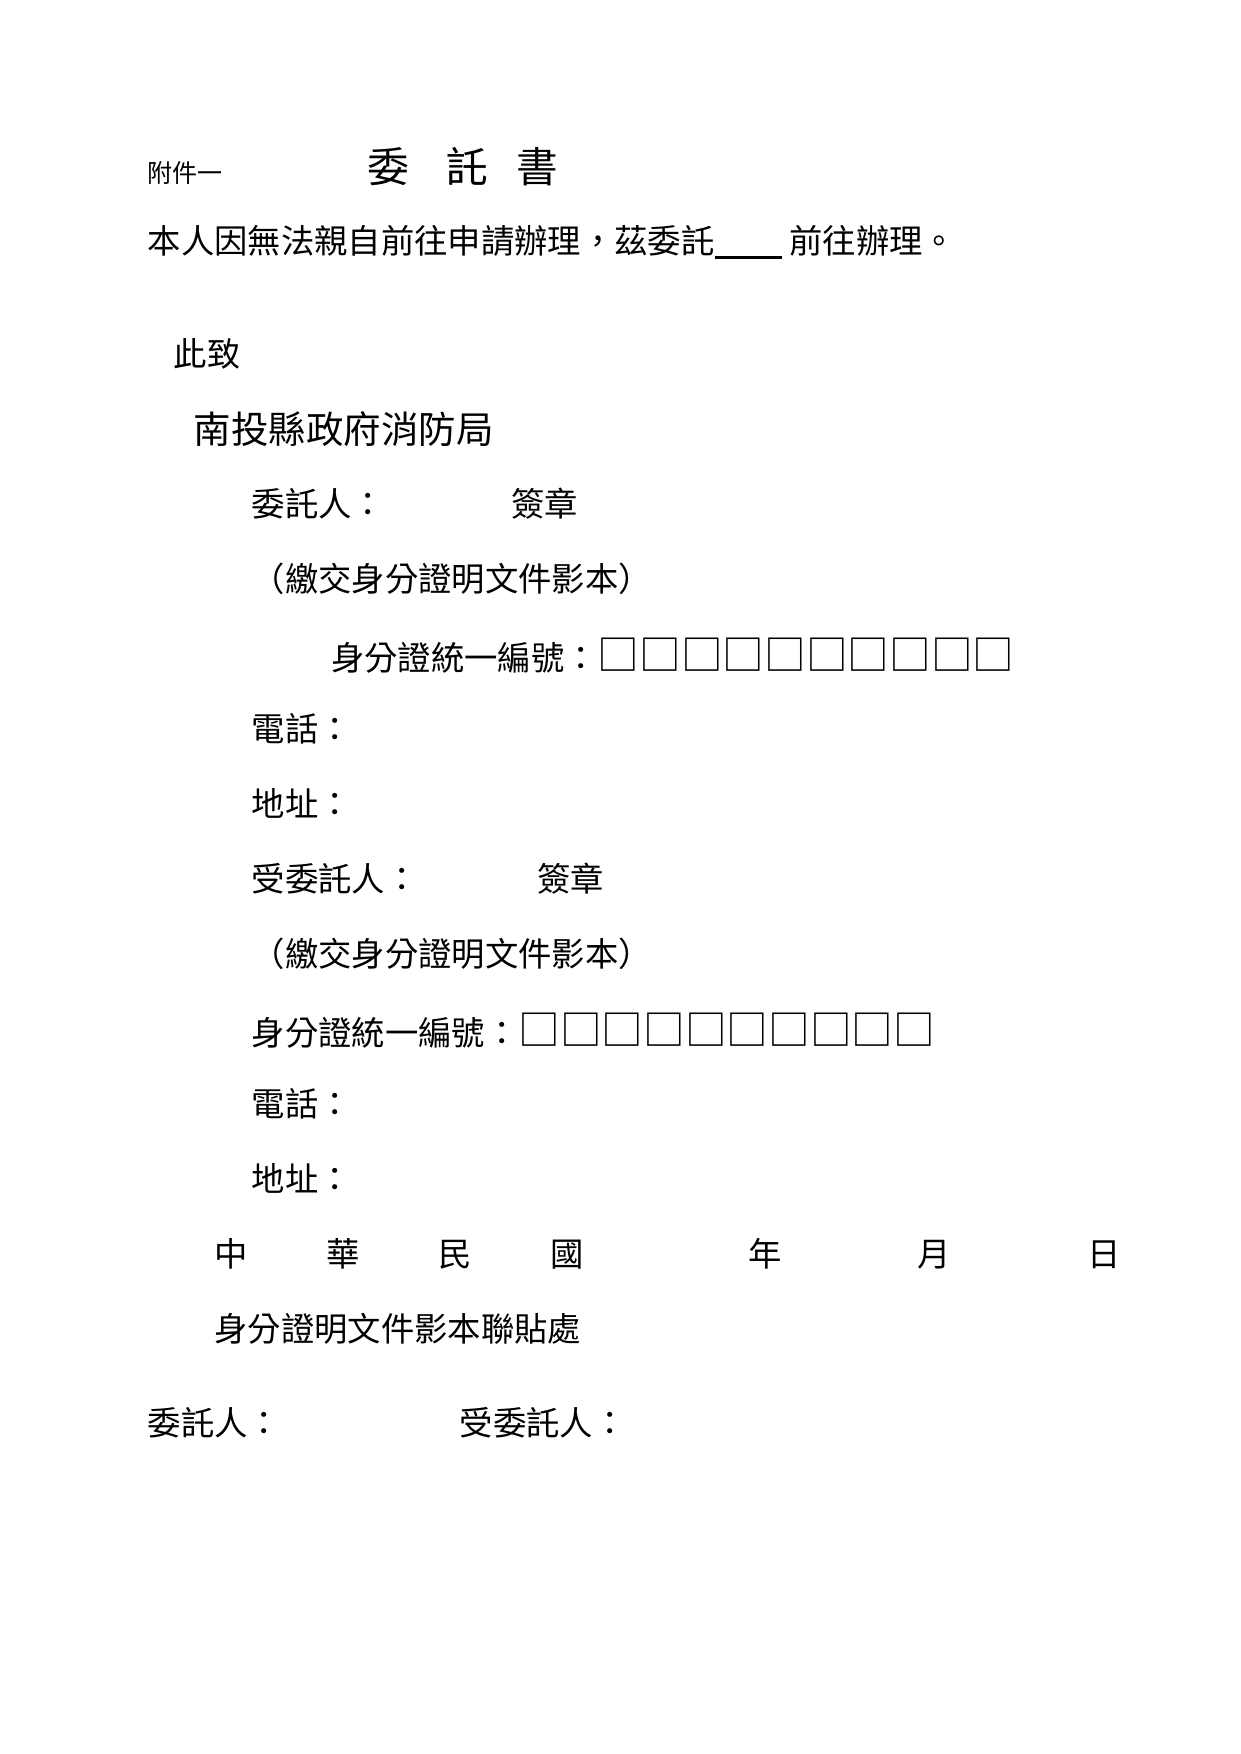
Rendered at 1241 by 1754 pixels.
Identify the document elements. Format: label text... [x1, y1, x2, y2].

text 受委託人： 簽章 [148, 839, 1122, 914]
text （繳交身分證明文件影本） [148, 914, 1122, 989]
text 電話： [148, 689, 1122, 764]
text 地址： [148, 1139, 1122, 1214]
text 中 華 民 國 年 月 日 [148, 1214, 1122, 1289]
text 委託人： 簽章 [148, 464, 1122, 539]
text 委託人： 受委託人： [148, 1383, 1122, 1458]
text 身分證統一編號：□□□□□□□□□□ [148, 614, 1122, 689]
text 身分證統一編號：□□□□□□□□□□ [148, 989, 1122, 1064]
text 地址： [148, 764, 1122, 839]
text 電話： [148, 1064, 1122, 1139]
text 附件一 委 託 書 [148, 127, 1122, 202]
text 身分證明文件影本聯貼處 [148, 1289, 1122, 1364]
text 本人因無法親自前往申請辦理，茲委託 前往辦理。 [148, 202, 1122, 277]
text 南投縣政府消防局 [148, 389, 1122, 464]
text 此致 [148, 314, 1122, 389]
text （繳交身分證明文件影本） [148, 539, 1122, 614]
